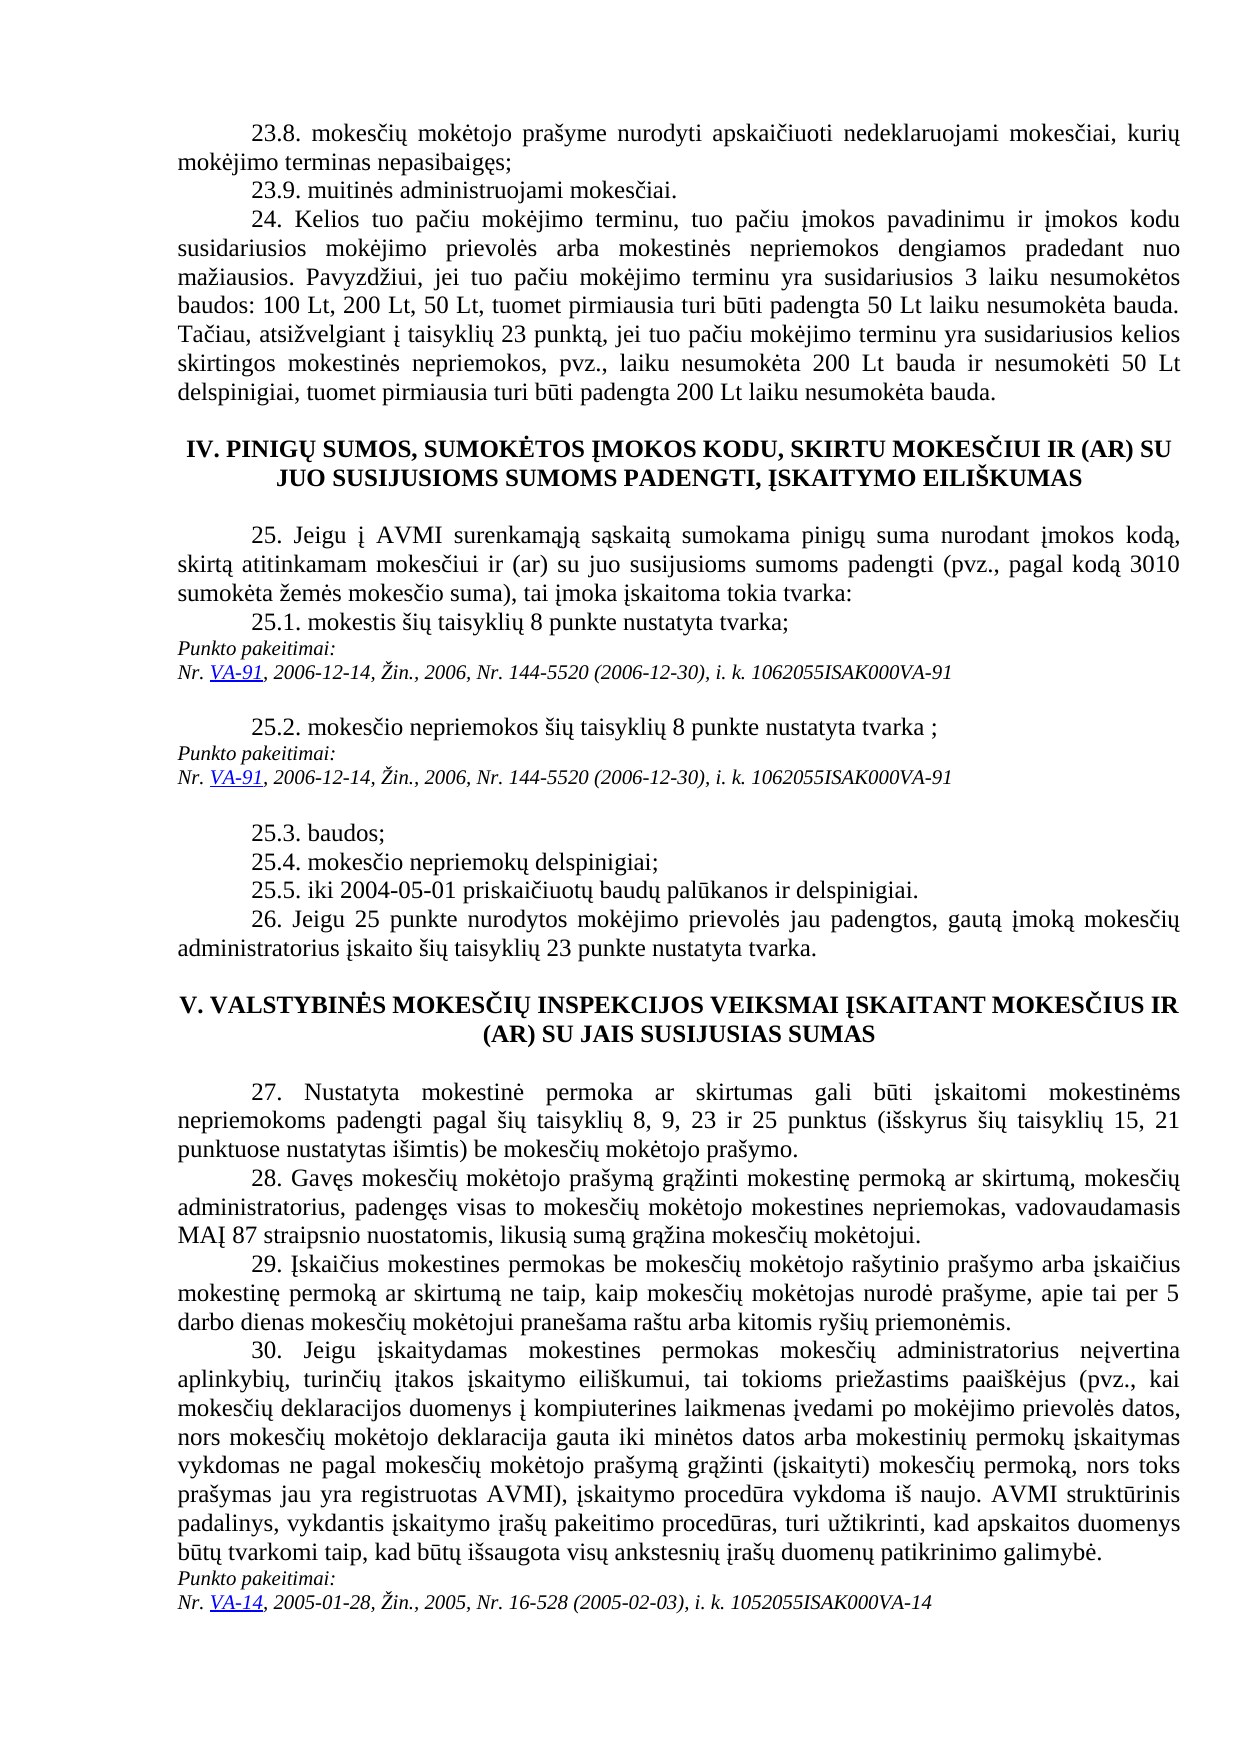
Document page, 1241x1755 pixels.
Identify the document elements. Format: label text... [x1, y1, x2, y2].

text 25. Jeigu į AVMI surenkamąją sąskaitą sumokama pinigų suma nurodant įmokos kodą, skirtą atitinkamam mokesčiui ir (ar) su juo susijusioms sumoms padengti (pvz., pagal kodą 3010 sumokėta žemės mokesčio suma), tai įmoka įskaitoma tokia tvarka: [177, 521, 1181, 607]
text Punkto pakeitimai: [177, 741, 1181, 765]
text Nr. VA-91, 2006-12-14, Žin., 2006, Nr. 144-5520 (2006-12-30), i. k. 1062055ISAK000VA-91 [177, 660, 1181, 684]
text 25.3. baudos; [177, 818, 1181, 847]
text 24. Kelios tuo pačiu mokėjimo terminu, tuo pačiu įmokos pavadinimu ir įmokos kodu susidariusios mokėjimo prievolės arba mokestinės nepriemokos dengiamos pradedant nuo mažiausios. Pavyzdžiui, jei tuo pačiu mokėjimo terminu yra susidariusios 3 laiku nesumokėtos baudos: 100 Lt, 200 Lt, 50 Lt, tuomet pirmiausia turi būti padengta 50 Lt laiku nesumokėta bauda. Tačiau, atsižvelgiant į taisyklių 23 punktą, jei tuo pačiu mokėjimo terminu yra susidariusios kelios skirtingos mokestinės nepriemokos, pvz., laiku nesumokėta 200 Lt bauda ir nesumokėti 50 Lt delspinigiai, tuomet pirmiausia turi būti padengta 200 Lt laiku nesumokėta bauda. [177, 204, 1181, 406]
text 25.2. mokesčio nepriemokos šių taisyklių 8 punkte nustatyta tvarka ; [177, 712, 1181, 741]
text Punkto pakeitimai: [177, 636, 1181, 660]
text IV. PINIGŲ SUMOS, SUMOKĖTOS ĮMOKOS KODU, SKIRTU MOKESČIUI IR (AR) SU JUO SUSIJUSIOMS SUMOMS PADENGTI, ĮSKAITYMO EILIŠKUMAS [177, 434, 1181, 492]
text 29. Įskaičius mokestines permokas be mokesčių mokėtojo rašytinio prašymo arba įskaičius mokestinę permoką ar skirtumą ne taip, kaip mokesčių mokėtojas nurodė prašyme, apie tai per 5 darbo dienas mokesčių mokėtojui pranešama raštu arba kitomis ryšių priemonėmis. [177, 1249, 1181, 1336]
text 25.4. mokesčio nepriemokų delspinigiai; [177, 847, 1181, 876]
text 25.1. mokestis šių taisyklių 8 punkte nustatyta tvarka; [177, 607, 1181, 636]
text 25.5. iki 2004-05-01 priskaičiuotų baudų palūkanos ir delspinigiai. [177, 876, 1181, 904]
text Punkto pakeitimai: [177, 1566, 1181, 1590]
text 23.8. mokesčių mokėtojo prašyme nurodyti apskaičiuoti nedeklaruojami mokesčiai, kurių mokėjimo terminas nepasibaigęs; [177, 118, 1181, 176]
text V. VALSTYBINĖS MOKESČIŲ INSPEKCIJOS VEIKSMAI ĮSKAITANT MOKESČIUS IR (AR) SU JAIS SUSIJUSIAS SUMAS [177, 991, 1181, 1048]
text 27. Nustatyta mokestinė permoka ar skirtumas gali būti įskaitomi mokestinėms nepriemokoms padengti pagal šių taisyklių 8, 9, 23 ir 25 punktus (išskyrus šių taisyklių 15, 21 punktuose nustatytas išimtis) be mokesčių mokėtojo prašymo. [177, 1077, 1181, 1163]
text 26. Jeigu 25 punkte nurodytos mokėjimo prievolės jau padengtos, gautą įmoką mokesčių administratorius įskaito šių taisyklių 23 punkte nustatyta tvarka. [177, 904, 1181, 962]
text Nr. VA-14, 2005-01-28, Žin., 2005, Nr. 16-528 (2005-02-03), i. k. 1052055ISAK000VA-14 [177, 1590, 1181, 1614]
text 28. Gavęs mokesčių mokėtojo prašymą grąžinti mokestinę permoką ar skirtumą, mokesčių administratorius, padengęs visas to mokesčių mokėtojo mokestines nepriemokas, vadovaudamasis MAĮ 87 straipsnio nuostatomis, likusią sumą grąžina mokesčių mokėtojui. [177, 1163, 1181, 1249]
text 23.9. muitinės administruojami mokesčiai. [177, 176, 1181, 204]
text 30. Jeigu įskaitydamas mokestines permokas mokesčių administratorius neįvertina aplinkybių, turinčių įtakos įskaitymo eiliškumui, tai tokioms priežastims paaiškėjus (pvz., kai mokesčių deklaracijos duomenys į kompiuterines laikmenas įvedami po mokėjimo prievolės datos, nors mokesčių mokėtojo deklaracija gauta iki minėtos datos arba mokestinių permokų įskaitymas vykdomas ne pagal mokesčių mokėtojo prašymą grąžinti (įskaityti) mokesčių permoką, nors toks prašymas jau yra registruotas AVMI), įskaitymo procedūra vykdoma iš naujo. AVMI struktūrinis padalinys, vykdantis įskaitymo įrašų pakeitimo procedūras, turi užtikrinti, kad apskaitos duomenys būtų tvarkomi taip, kad būtų išsaugota visų ankstesnių įrašų duomenų patikrinimo galimybė. [177, 1336, 1181, 1566]
text Nr. VA-91, 2006-12-14, Žin., 2006, Nr. 144-5520 (2006-12-30), i. k. 1062055ISAK000VA-91 [177, 765, 1181, 789]
